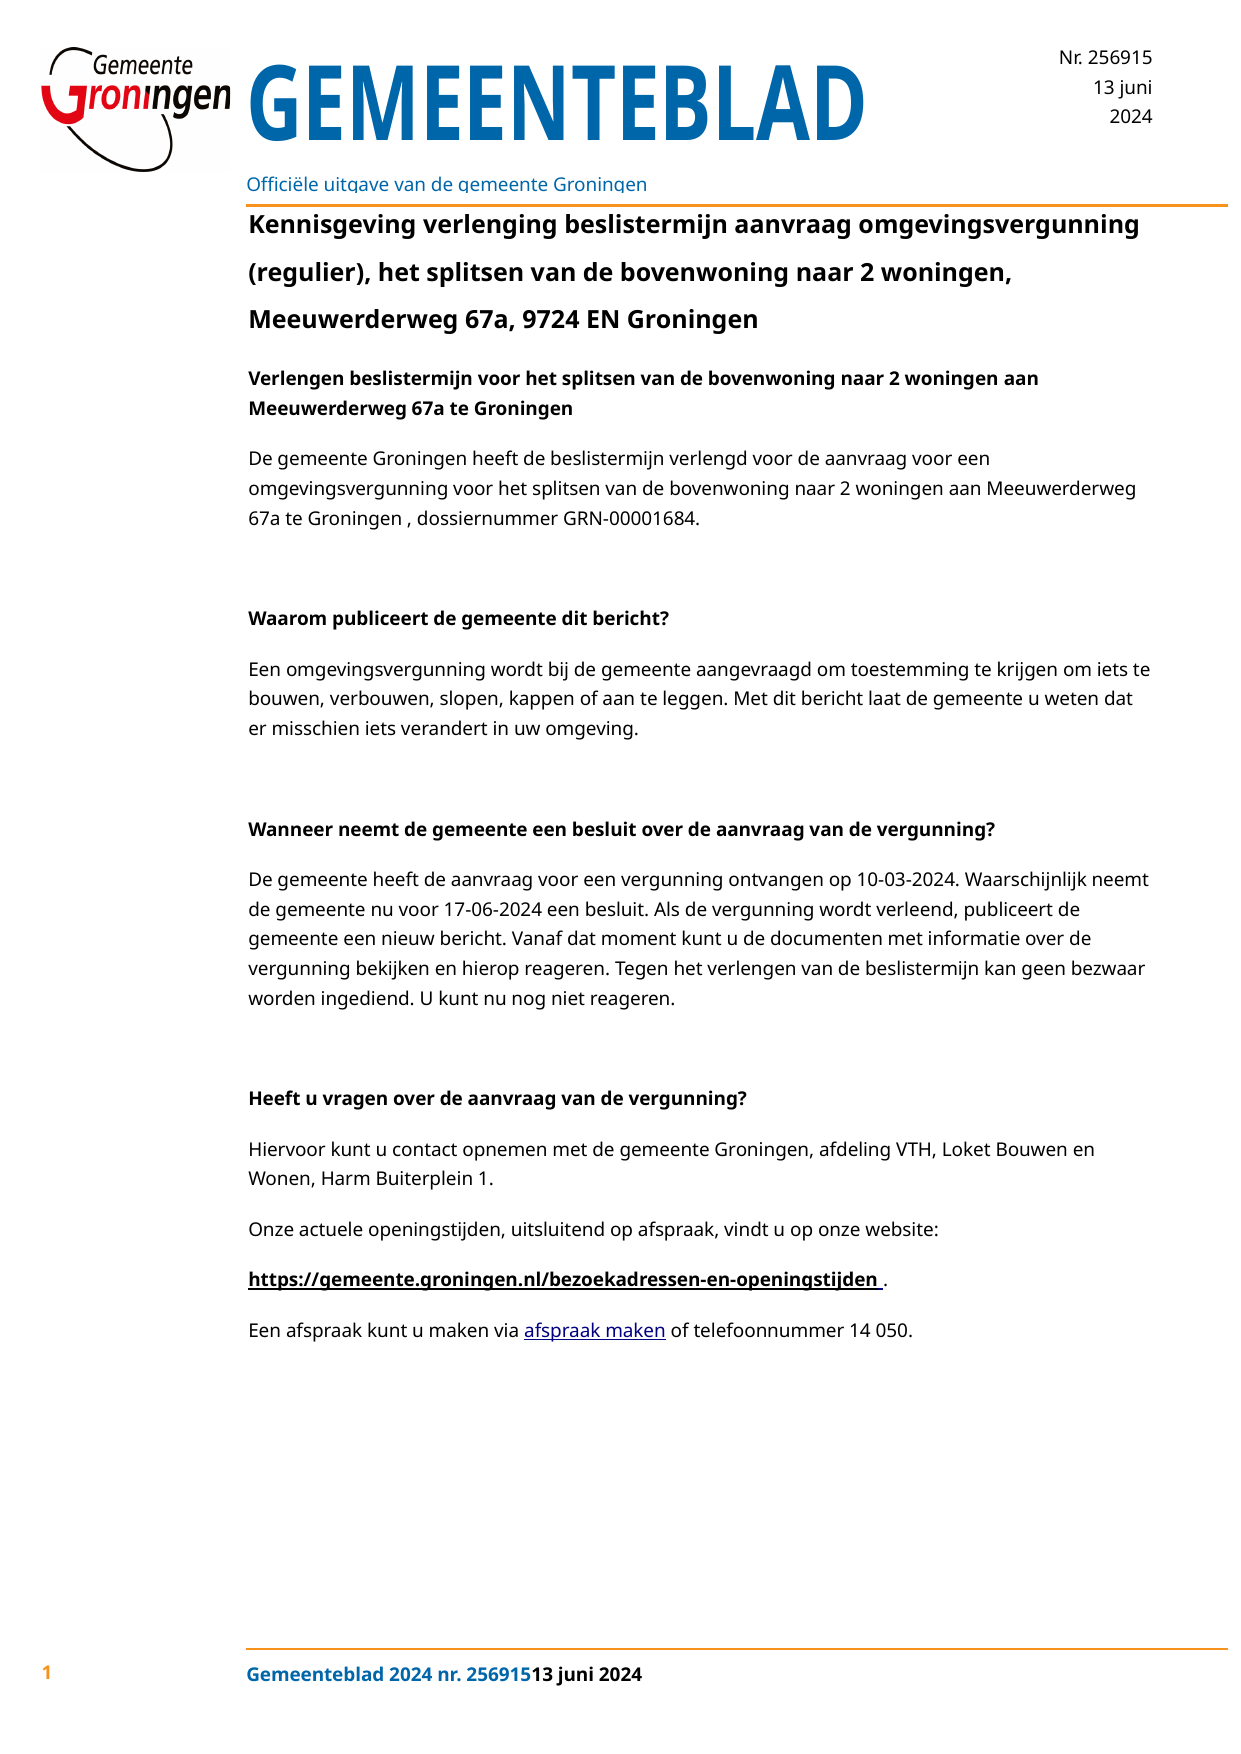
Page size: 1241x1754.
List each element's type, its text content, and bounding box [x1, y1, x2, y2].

text Onze actuele openingstijden, uitsluitend op afspraak, vindt u op onze website: [248, 1216, 1152, 1242]
text Wanneer neemt de gemeente een besluit over de aanvraag van de vergunning? [248, 816, 1152, 842]
text https://gemeente.groningen.nl/bezoekadressen-en-openingstijden . [248, 1266, 1152, 1292]
text De gemeente Groningen heeft de beslistermijn verlengd voor de aanvraag voor een omgevingsvergunning voor het splitsen van de bovenwoning naar 2 woningen aan Meeuwerderweg 67a te Groningen , dossiernummer GRN-00001684. [248, 446, 1152, 530]
text De gemeente heeft de aanvraag voor een vergunning ontvangen op 10-03-2024. Waarschijnlijk neemt de gemeente nu voor 17-06-2024 een besluit. Als de vergunning wordt verleend, publiceert de gemeente een nieuw bericht. Vanaf dat moment kunt u de documenten met informatie over de vergunning bekijken en hierop reageren. Tegen het verlengen van de beslistermijn kan geen bezwaar worden ingediend. U kunt nu nog niet reageren. [248, 866, 1152, 1010]
picture [41, 47, 231, 172]
text Een afspraak kunt u maken via afspraak maken of telefoonnummer 14 050. [248, 1317, 1152, 1342]
text Verlengen beslistermijn voor het splitsen van de bovenwoning naar 2 woningen aan Meeuwerderweg 67a te Groningen [248, 366, 1152, 421]
text Hiervoor kunt u contact opnemen met de gemeente Groningen, afdeling VTH, Loket Bouwen en Wonen, Harm Buiterplein 1. [248, 1136, 1152, 1191]
text Heeft u vragen over de aanvraag van de vergunning? [248, 1086, 1152, 1111]
text Waarom publiceert de gemeente dit bericht? [248, 606, 1152, 631]
text Een omgevingsvergunning wordt bij de gemeente aangevraagd om toestemming te krijgen om iets te bouwen, verbouwen, slopen, kappen of aan te leggen. Met dit bericht laat de gemeente u weten dat er misschien iets verandert in uw omgeving. [248, 656, 1152, 741]
text Kennisgeving verlenging beslistermijn aanvraag omgevingsvergunning (regulier), het splitsen van de bovenwoning naar 2 woningen, Meeuwerderweg 67a, 9724 EN Groningen [248, 207, 1152, 336]
